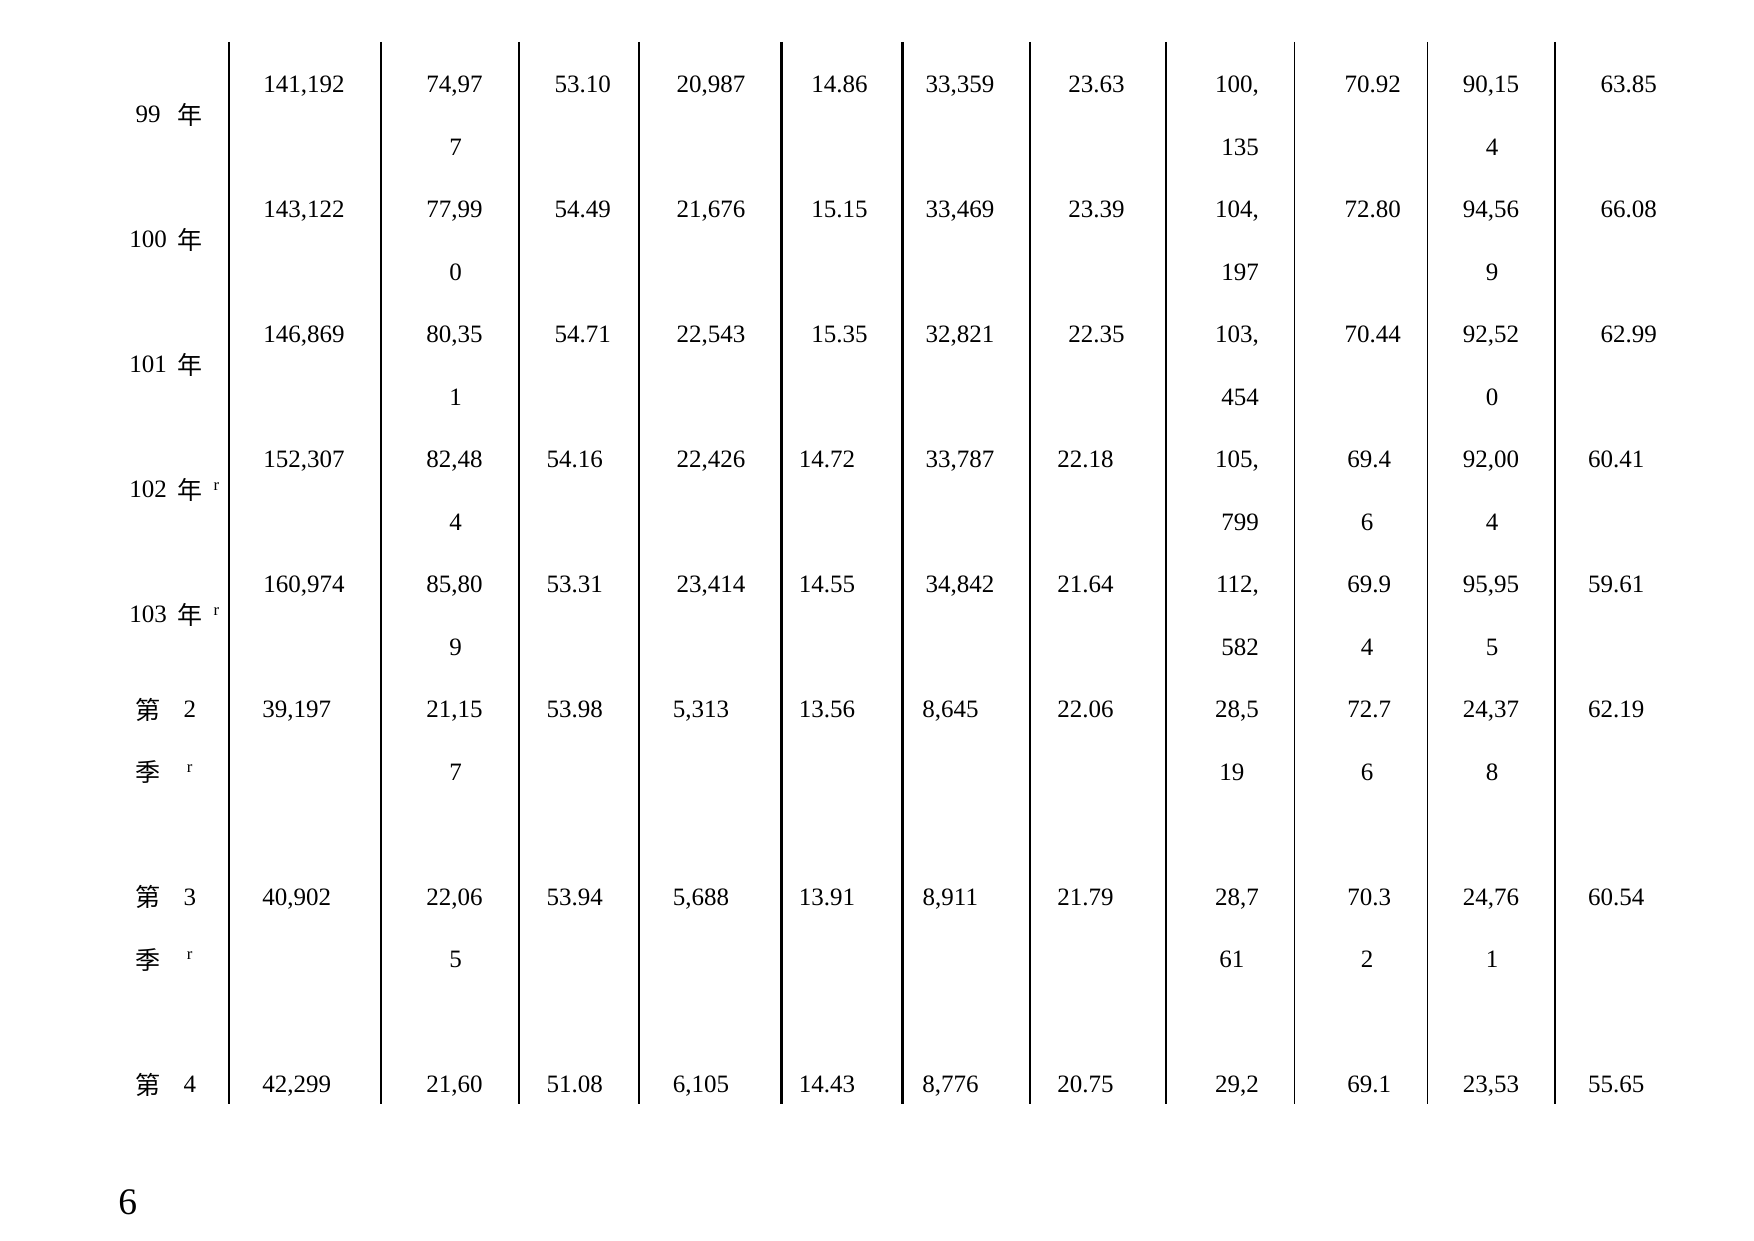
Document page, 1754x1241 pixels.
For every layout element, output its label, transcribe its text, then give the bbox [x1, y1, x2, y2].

table_cell 53.31 [520, 542, 638, 667]
table_cell 63.85 [1556, 42, 1689, 167]
table_cell 141,192 [230, 42, 380, 167]
table_cell 66.08 [1556, 167, 1689, 292]
table_cell 8,776 [904, 981, 1029, 1104]
table_cell 28,761 [1167, 794, 1294, 981]
table_cell 22.35 [1031, 292, 1165, 417]
table_cell 34,842 [904, 542, 1029, 667]
table_cell 55.65 [1556, 981, 1689, 1104]
table_cell 59.61 [1556, 542, 1689, 667]
table_cell 74,977 [382, 42, 518, 167]
table_cell 33,787 [904, 417, 1029, 542]
table_cell 70.32 [1295, 794, 1427, 981]
table_cell 33,469 [904, 167, 1029, 292]
table_cell 112,582 [1167, 542, 1294, 667]
table_cell 15.15 [783, 167, 901, 292]
table_cell 5,313 [640, 667, 780, 794]
table_cell 103年r [65, 542, 228, 667]
table_cell 152,307 [230, 417, 380, 542]
table_cell 22,543 [640, 292, 780, 417]
table_cell 72.80 [1295, 167, 1427, 292]
table_cell 146,869 [230, 292, 380, 417]
table_cell 28,519 [1167, 667, 1294, 794]
table_cell 80,351 [382, 292, 518, 417]
table_cell 69.1 [1295, 981, 1427, 1104]
table_cell 5,688 [640, 794, 780, 981]
table_cell 23,414 [640, 542, 780, 667]
table_cell 32,821 [904, 292, 1029, 417]
table_cell 24,378 [1428, 667, 1554, 794]
table_cell 13.56 [783, 667, 901, 794]
table_cell 21,157 [382, 667, 518, 794]
table_cell 69.94 [1295, 542, 1427, 667]
table_cell 100年 [65, 167, 228, 292]
table_cell 99年 [65, 42, 228, 167]
table_cell 40,902 [230, 794, 380, 981]
table_cell 101年 [65, 292, 228, 417]
table_cell 77,990 [382, 167, 518, 292]
table_cell 53.98 [520, 667, 638, 794]
table_cell 23.39 [1031, 167, 1165, 292]
table_cell 23.63 [1031, 42, 1165, 167]
table_cell 21,676 [640, 167, 780, 292]
table_cell 92,004 [1428, 417, 1554, 542]
table_cell 22.18 [1031, 417, 1165, 542]
table_cell 24,761 [1428, 794, 1554, 981]
table_cell 160,974 [230, 542, 380, 667]
table_cell 21.64 [1031, 542, 1165, 667]
table_cell 60.54 [1556, 794, 1689, 981]
table_cell 82,484 [382, 417, 518, 542]
table_cell 102年r [65, 417, 228, 542]
table_cell 54.71 [520, 292, 638, 417]
table_cell 51.08 [520, 981, 638, 1104]
table_cell 22,426 [640, 417, 780, 542]
table_cell 72.76 [1295, 667, 1427, 794]
table_cell 42,299 [230, 981, 380, 1104]
table_cell 92,520 [1428, 292, 1554, 417]
table_cell 95,955 [1428, 542, 1554, 667]
table_cell 22,065 [382, 794, 518, 981]
table_cell 22.06 [1031, 667, 1165, 794]
table_cell 62.99 [1556, 292, 1689, 417]
table_cell 90,154 [1428, 42, 1554, 167]
table_cell 60.41 [1556, 417, 1689, 542]
table_cell 14.86 [783, 42, 901, 167]
table_cell 15.35 [783, 292, 901, 417]
table_cell 8,911 [904, 794, 1029, 981]
table_cell 6,105 [640, 981, 780, 1104]
table_cell 62.19 [1556, 667, 1689, 794]
table_cell 104,197 [1167, 167, 1294, 292]
table_cell 29,2 [1167, 981, 1294, 1104]
table_cell 103,454 [1167, 292, 1294, 417]
table_cell 105,799 [1167, 417, 1294, 542]
table_cell 20,987 [640, 42, 780, 167]
table_cell 39,197 [230, 667, 380, 794]
table_cell 13.91 [783, 794, 901, 981]
table_cell 143,122 [230, 167, 380, 292]
table_cell 20.75 [1031, 981, 1165, 1104]
table_cell 53.10 [520, 42, 638, 167]
table_cell 100,135 [1167, 42, 1294, 167]
table_cell 69.46 [1295, 417, 1427, 542]
table_cell 94,569 [1428, 167, 1554, 292]
table_cell 21,60 [382, 981, 518, 1104]
table_cell 14.72 [783, 417, 901, 542]
table_cell 14.43 [783, 981, 901, 1104]
table_cell 23,53 [1428, 981, 1554, 1104]
table_cell 33,359 [904, 42, 1029, 167]
table_cell 70.92 [1295, 42, 1427, 167]
table_cell 第2季r [65, 667, 228, 794]
table_cell 第4 [65, 981, 228, 1104]
table_cell 第3季r [65, 794, 228, 981]
table_cell 21.79 [1031, 794, 1165, 981]
table_cell 54.49 [520, 167, 638, 292]
table_cell 70.44 [1295, 292, 1427, 417]
table_cell 14.55 [783, 542, 901, 667]
table_cell 85,809 [382, 542, 518, 667]
table_cell 53.94 [520, 794, 638, 981]
table_cell 54.16 [520, 417, 638, 542]
table_cell 8,645 [904, 667, 1029, 794]
